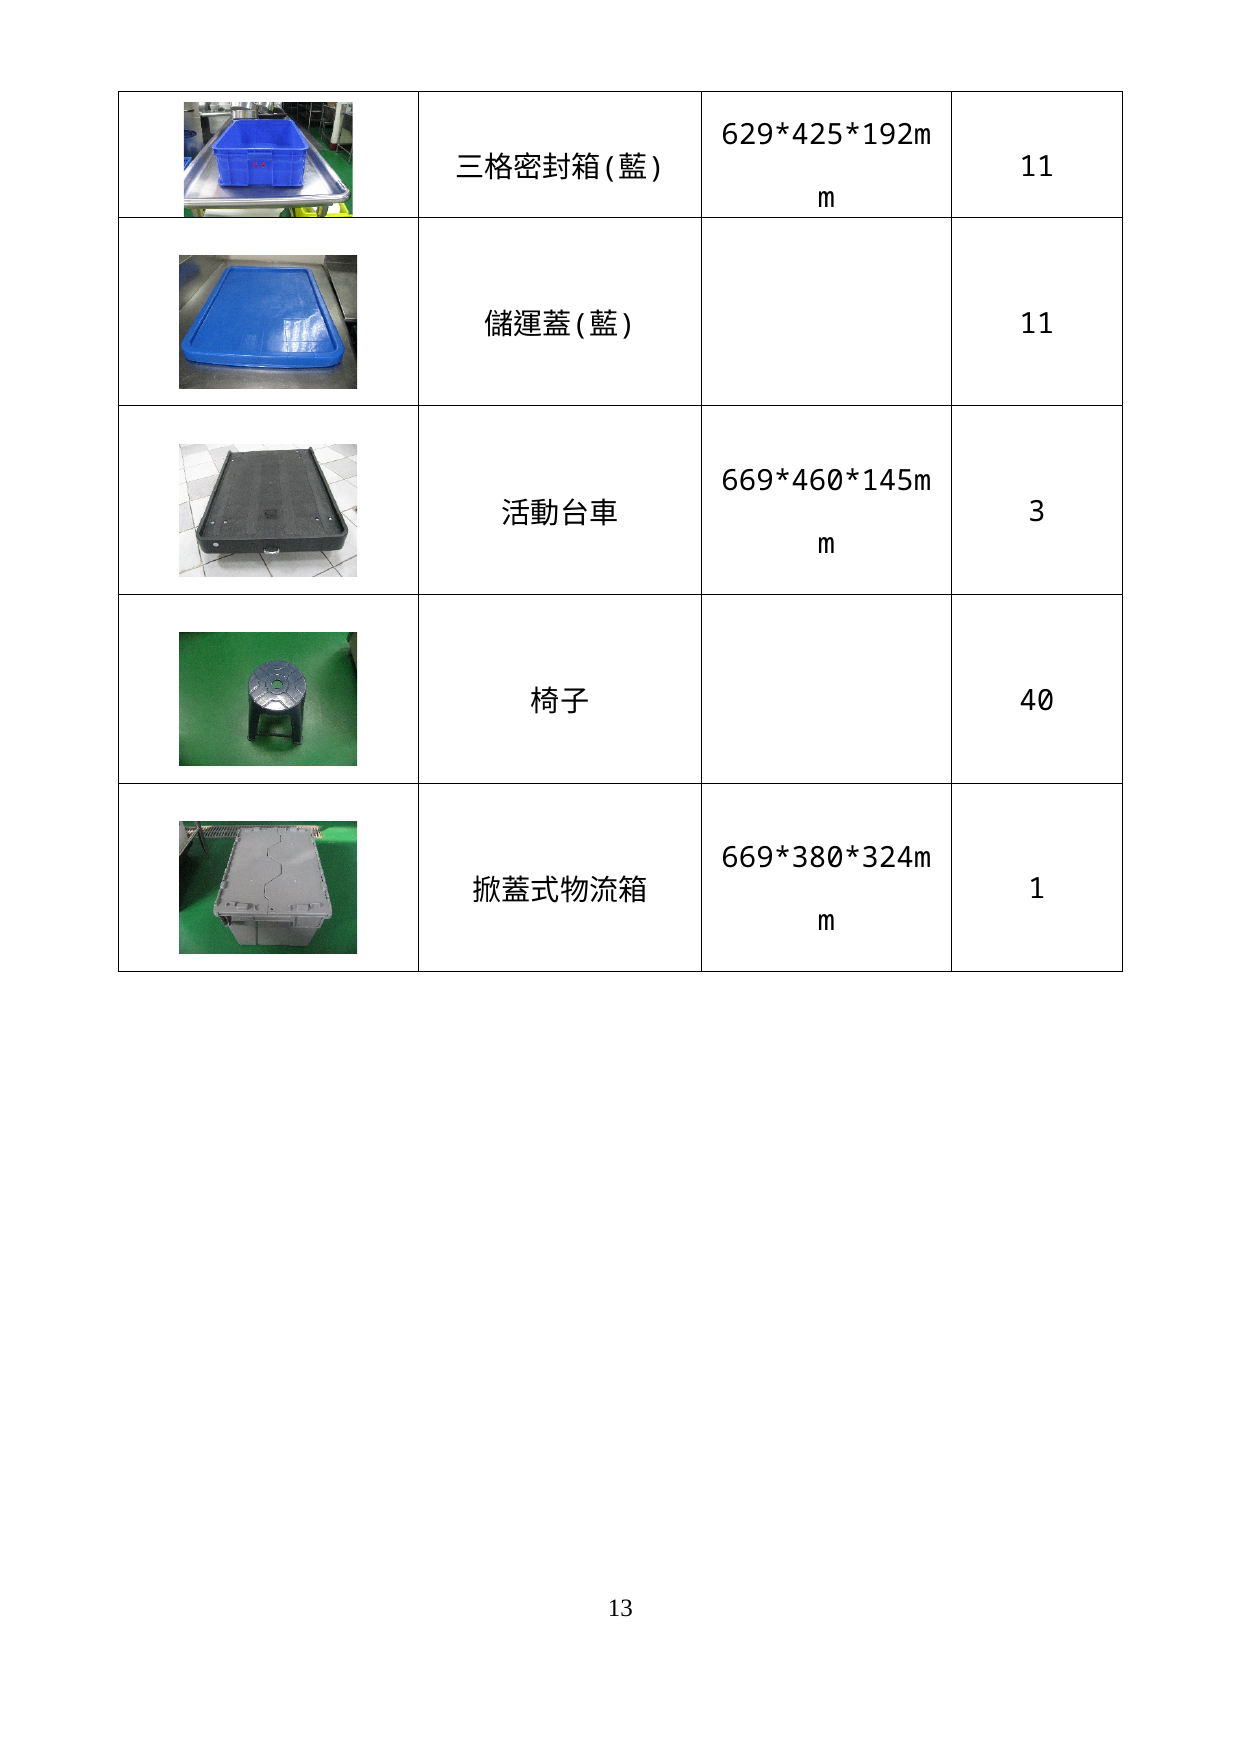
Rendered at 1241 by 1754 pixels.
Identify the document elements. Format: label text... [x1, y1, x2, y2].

table_cell [119, 784, 418, 971]
table_cell 629*425*192mm [702, 92, 951, 217]
table_cell 椅子 [419, 595, 701, 782]
table_cell [119, 218, 418, 405]
table_cell 3 [952, 406, 1122, 594]
table_cell 儲運蓋(藍) [419, 218, 701, 405]
table_cell 11 [952, 92, 1122, 217]
table_cell 1 [952, 784, 1122, 971]
table_cell 40 [952, 595, 1122, 782]
table_cell [702, 595, 951, 782]
table_cell [119, 595, 418, 782]
table_cell 活動台車 [419, 406, 701, 594]
table_cell [119, 92, 418, 217]
table_cell 669*380*324mm [702, 784, 951, 971]
table_cell [119, 406, 418, 594]
table_cell 669*460*145mm [702, 406, 951, 594]
table_cell 11 [952, 218, 1122, 405]
table_cell 三格密封箱(藍) [419, 92, 701, 217]
table_cell 掀蓋式物流箱 [419, 784, 701, 971]
table_cell [702, 218, 951, 405]
